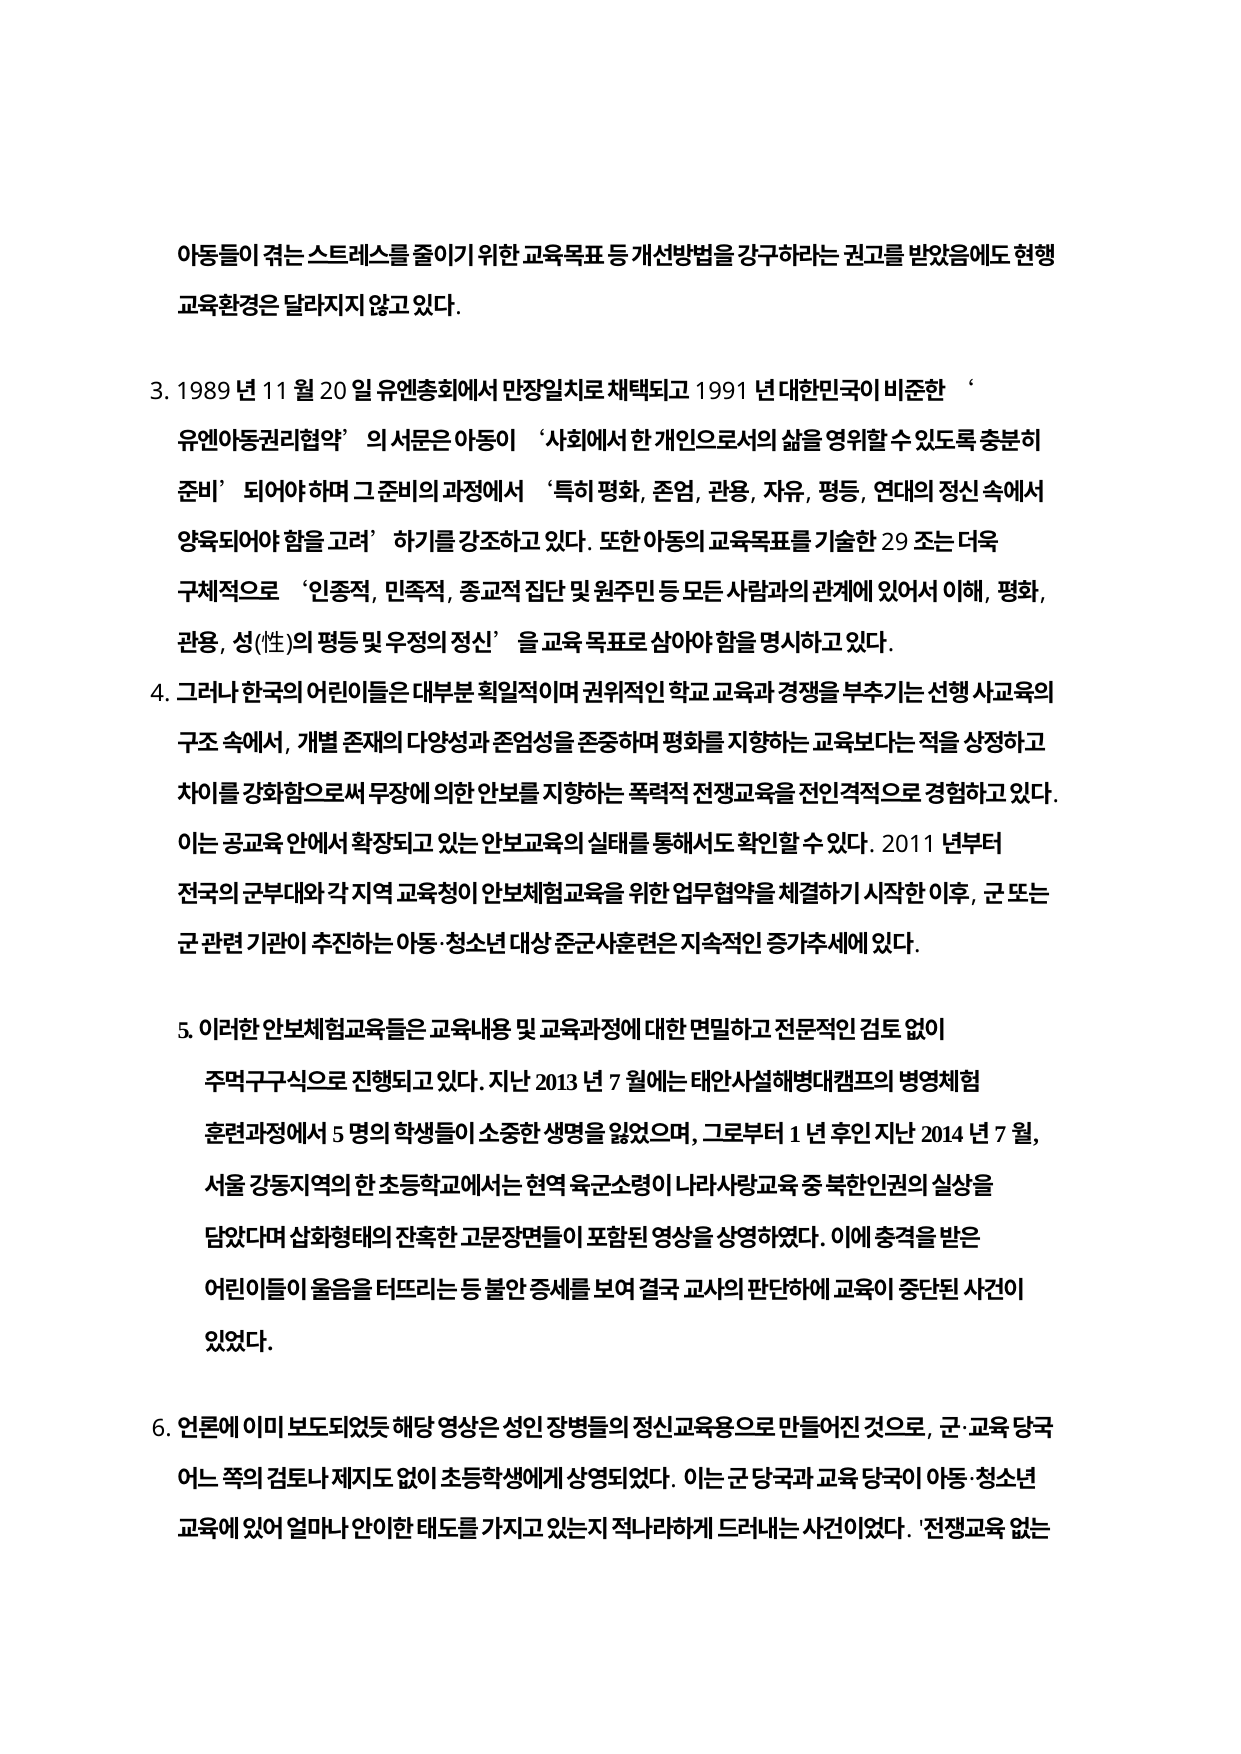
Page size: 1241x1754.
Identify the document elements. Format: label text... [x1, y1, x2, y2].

text 아동들이 겪는 스트레스를 줄이기 위한 교육목표 등 개선방법을 강구하라는 권고를 받았음에도 현행 교육환경은 달라지지 않고 있다. [151, 236, 1063, 321]
text 5. 이러한 안보체험교육들은 교육내용 및 교육과정에 대한 면밀하고 전문적인 검토 없이 주먹구구식으로 진행되고 있다. 지난 2013년 7월에는 태안사설해병대캠프의 병영체험 훈련과정에서 5명의 학생들이 소중한 생명을 잃었으며, 그로부터 1년 후인 지난 2014년 7월, 서울 강동지역의 한 초등학교에서는 현역 육군소령이 나라사랑교육 중 북한인권의 실상을 담았다며 삽화형태의 잔혹한 고문장면들이 포함된 영상을 상영하였다. 이에 충격을 받은 어린이들이 울음을 터뜨리는 등 불안 증세를 보여 결국 교사의 판단하에 교육이 중단된 사건이 있었다. [177, 1010, 1063, 1357]
text 4. 그러나 한국의 어린이들은 대부분 획일적이며 권위적인 학교 교육과 경쟁을 부추기는 선행 사교육의 구조 속에서, 개별 존재의 다양성과 존엄성을 존중하며 평화를 지향하는 교육보다는 적을 상정하고 차이를 강화함으로써 무장에 의한 안보를 지향하는 폭력적 전쟁교육을 전인격적으로 경험하고 있다. 이는 공교육 안에서 확장되고 있는 안보교육의 실태를 통해서도 확인할 수 있다. 2011년부터 전국의 군부대와 각 지역 교육청이 안보체험교육을 위한 업무협약을 체결하기 시작한 이후, 군 또는 군 관련 기관이 추진하는 아동·청소년 대상 준군사훈련은 지속적인 증가추세에 있다. [150, 673, 1063, 960]
text 6. 언론에 이미 보도되었듯 해당 영상은 성인 장병들의 정신교육용으로 만들어진 것으로, 군·교육 당국 어느 쪽의 검토나 제지도 없이 초등학생에게 상영되었다. 이는 군 당국과 교육 당국이 아동·청소년 교육에 있어 얼마나 안이한 태도를 가지고 있는지 적나라하게 드러내는 사건이었다. '전쟁교육 없는 [151, 1409, 1063, 1544]
text 3. 1989년 11월 20일 유엔총회에서 만장일치로 채택되고 1991년 대한민국이 비준한 ‘유엔아동권리협약’의 서문은 아동이 ‘사회에서 한 개인으로서의 삶을 영위할 수 있도록 충분히 준비’되어야 하며 그 준비의 과정에서 ‘특히 평화, 존엄, 관용, 자유, 평등, 연대의 정신 속에서 양육되어야 함을 고려’하기를 강조하고 있다. 또한 아동의 교육목표를 기술한 29조는 더욱 구체적으로 ‘인종적, 민족적, 종교적 집단 및 원주민 등 모든 사람과의 관계에 있어서 이해, 평화, 관용, 성(性)의 평등 및 우정의 정신’을 교육 목표로 삼아야 함을 명시하고 있다. [149, 372, 1063, 658]
